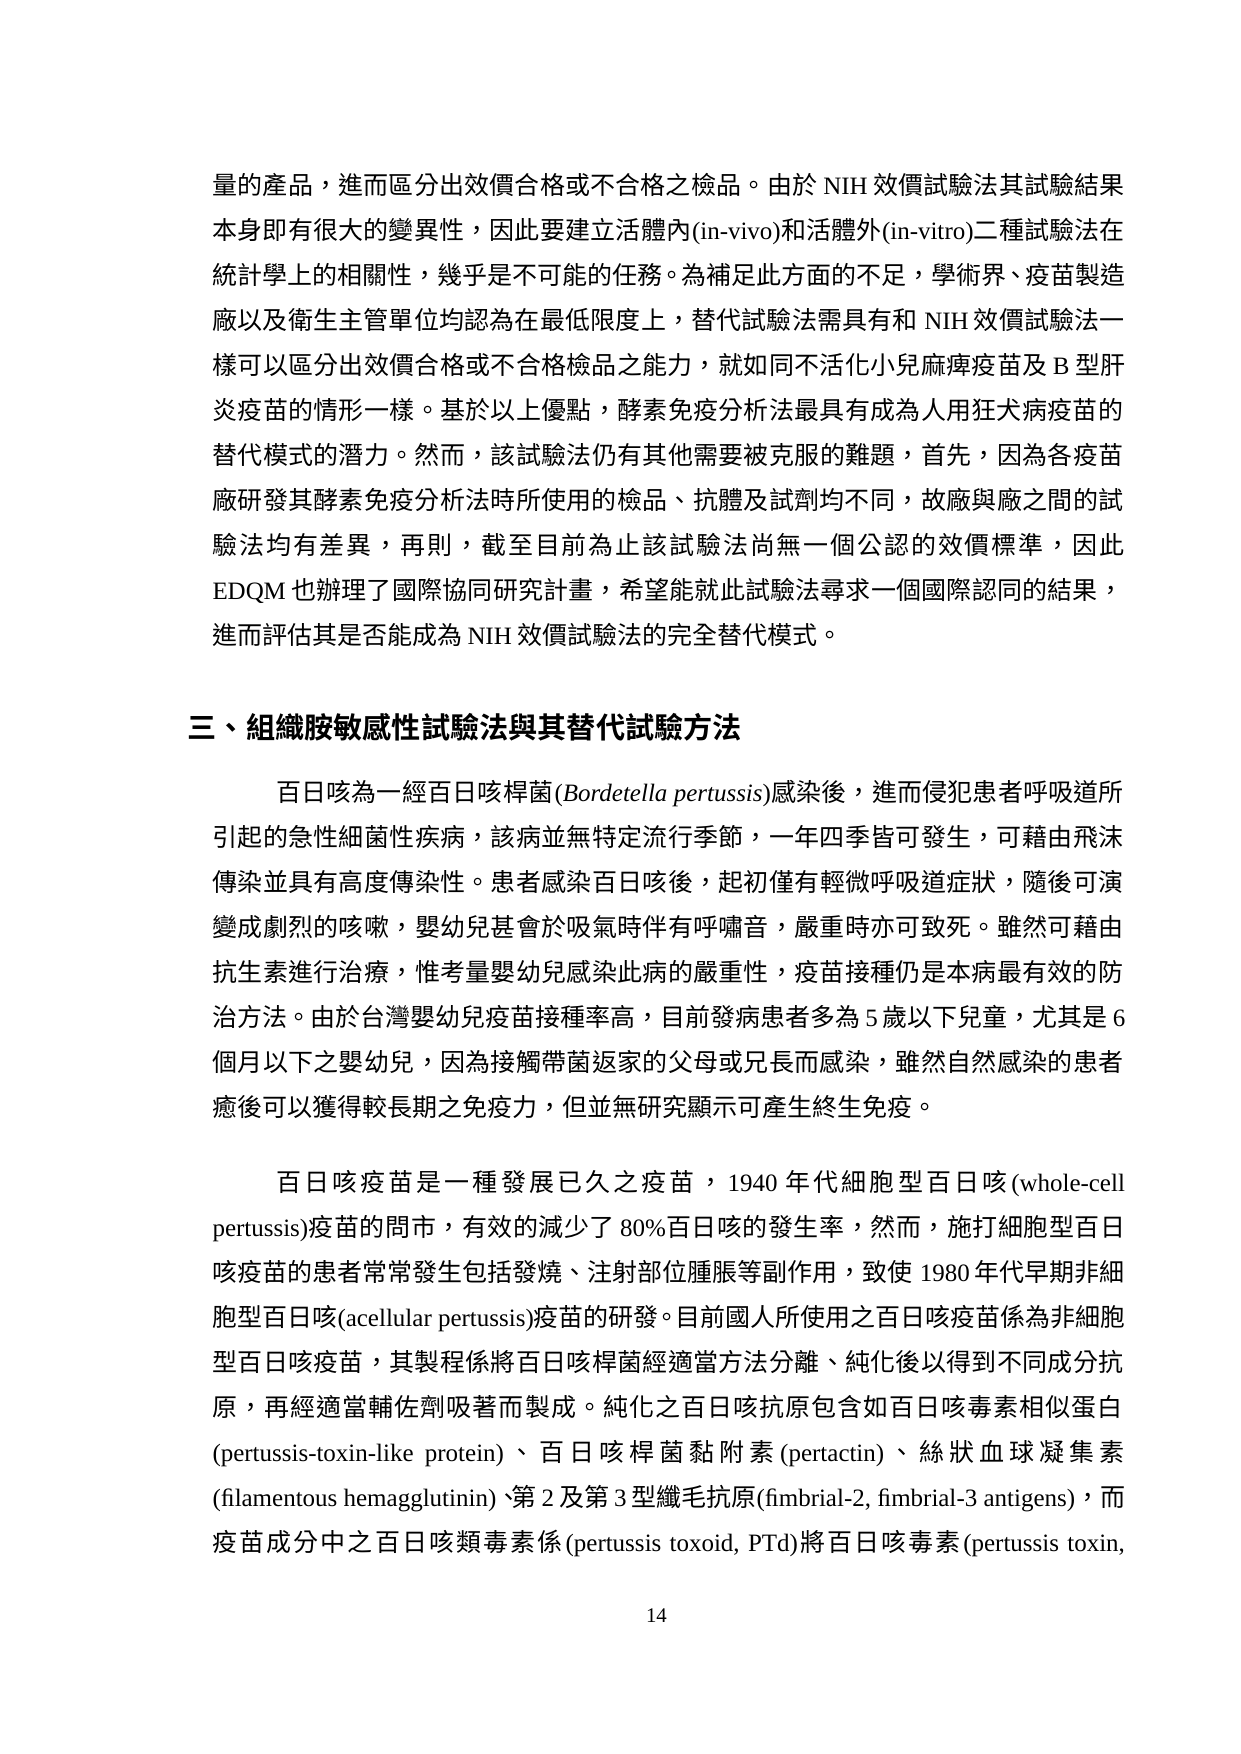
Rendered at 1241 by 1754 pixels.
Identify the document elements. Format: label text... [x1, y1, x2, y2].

text 百日咳為一經百日咳桿菌(Bordetella pertussis)感染後，進而侵犯患者呼吸道所引起的急性細菌性疾病，該病並無特定流行季節，一年四季皆可發生，可藉由飛沫傳染並具有高度傳染性。患者感染百日咳後，起初僅有輕微呼吸道症狀，隨後可演變成劇烈的咳嗽，嬰幼兒甚會於吸氣時伴有呼嘯音，嚴重時亦可致死。雖然可藉由抗生素進行治療，惟考量嬰幼兒感染此病的嚴重性，疫苗接種仍是本病最有效的防治方法。由於台灣嬰幼兒疫苗接種率高，目前發病患者多為5歲以下兒童，尤其是6個月以下之嬰幼兒，因為接觸帶菌返家的父母或兄長而感染，雖然自然感染的患者癒後可以獲得較長期之免疫力，但並無研究顯示可產生終生免疫。 [212, 772, 1125, 1125]
text 量的產品，進而區分出效價合格或不合格之檢品。由於NIH效價試驗法其試驗結果本身即有很大的變異性，因此要建立活體內(in-vivo)和活體外(in-vitro)二種試驗法在統計學上的相關性，幾乎是不可能的任務。為補足此方面的不足，學術界、疫苗製造廠以及衛生主管單位均認為在最低限度上，替代試驗法需具有和NIH效價試驗法一樣可以區分出效價合格或不合格檢品之能力，就如同不活化小兒麻痺疫苗及B型肝炎疫苗的情形一樣。基於以上優點，酵素免疫分析法最具有成為人用狂犬病疫苗的替代模式的潛力。然而，該試驗法仍有其他需要被克服的難題，首先，因為各疫苗廠研發其酵素免疫分析法時所使用的檢品、抗體及試劑均不同，故廠與廠之間的試驗法均有差異，再則，截至目前為止該試驗法尚無一個公認的效價標準，因此EDQM也辦理了國際協同研究計畫，希望能就此試驗法尋求一個國際認同的結果，進而評估其是否能成為NIH效價試驗法的完全替代模式。 [212, 164, 1125, 652]
text 三、組織胺敏感性試驗法與其替代試驗方法 [187, 689, 1125, 764]
text 百日咳疫苗是一種發展已久之疫苗，1940年代細胞型百日咳(whole-cell pertussis)疫苗的問市，有效的減少了80%百日咳的發生率，然而，施打細胞型百日咳疫苗的患者常常發生包括發燒、注射部位腫脹等副作用，致使1980年代早期非細胞型百日咳(acellular pertussis)疫苗的研發。目前國人所使用之百日咳疫苗係為非細胞型百日咳疫苗，其製程係將百日咳桿菌經適當方法分離、純化後以得到不同成分抗原，再經適當輔佐劑吸著而製成。純化之百日咳抗原包含如百日咳毒素相似蛋白(pertussis-toxin-like protein)、百日咳桿菌黏附素(pertactin)、絲狀血球凝集素(ﬁlamentous hemagglutinin)、第2及第3型纖毛抗原(ﬁmbrial-2, ﬁmbrial-3 antigens)，而疫苗成分中之百日咳類毒素係(pertussis toxoid, PTd)將百日咳毒素(pertussis toxin, PTx)以適當方法不活化後得之。因為若將可以誘發適當免疫反應的百日咳毒素劑量，以未經處理的毒素型式直接注射入人體內是不安全的，所以在製程中，百日咳毒素需先經過適當的不活化成為百日咳類毒素後，才能成為疫苗成分之一。目前百日咳毒素多採化學方式，如使用甲醛或戊二醛(Glutaraldehyde)進行不活化，惟此過程需小心監控，確保所有的百日咳毒素在此階段皆被完全地不活化但又不能喪失其抗原結構。因此，每一批次的百日咳類毒素皆需檢驗其致免疫性能力及百日咳毒素殘留，以維持疫苗的效力及安全性(圖二)。 [212, 1161, 1125, 1559]
